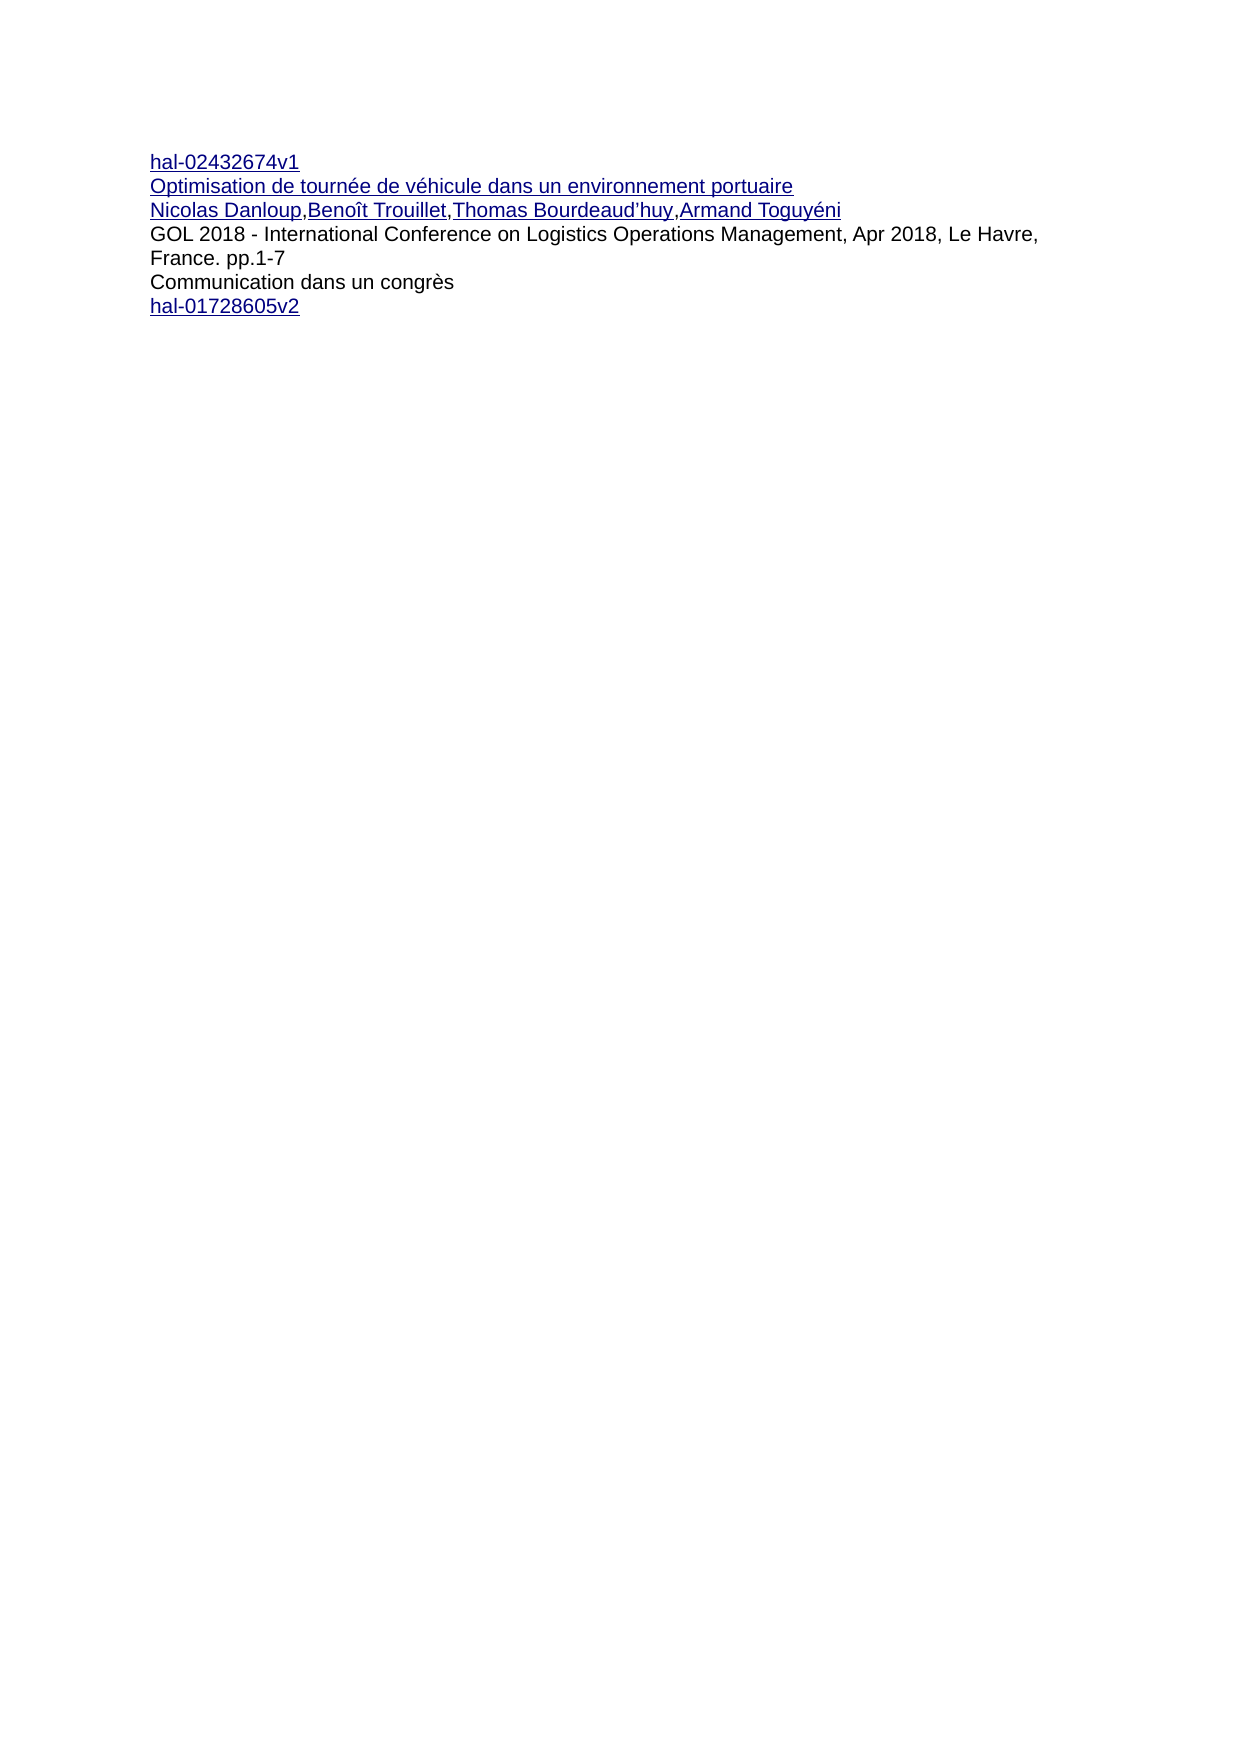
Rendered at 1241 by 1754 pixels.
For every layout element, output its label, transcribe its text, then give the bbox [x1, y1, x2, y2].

table_cell hal-02432674v1 [150, 150, 1090, 174]
table_cell Optimisation de tournée de véhicule dans un environnement portuaire Nicolas Danloup,Benoît Trouillet,Thomas Bourdeaud’huy,Armand Toguyéni GOL 2018 - International Conference on Logistics Operations Management, Apr 2018, Le Havre, France. pp.1-7 Communication dans un congrès hal-01728605v2 [150, 174, 1090, 318]
